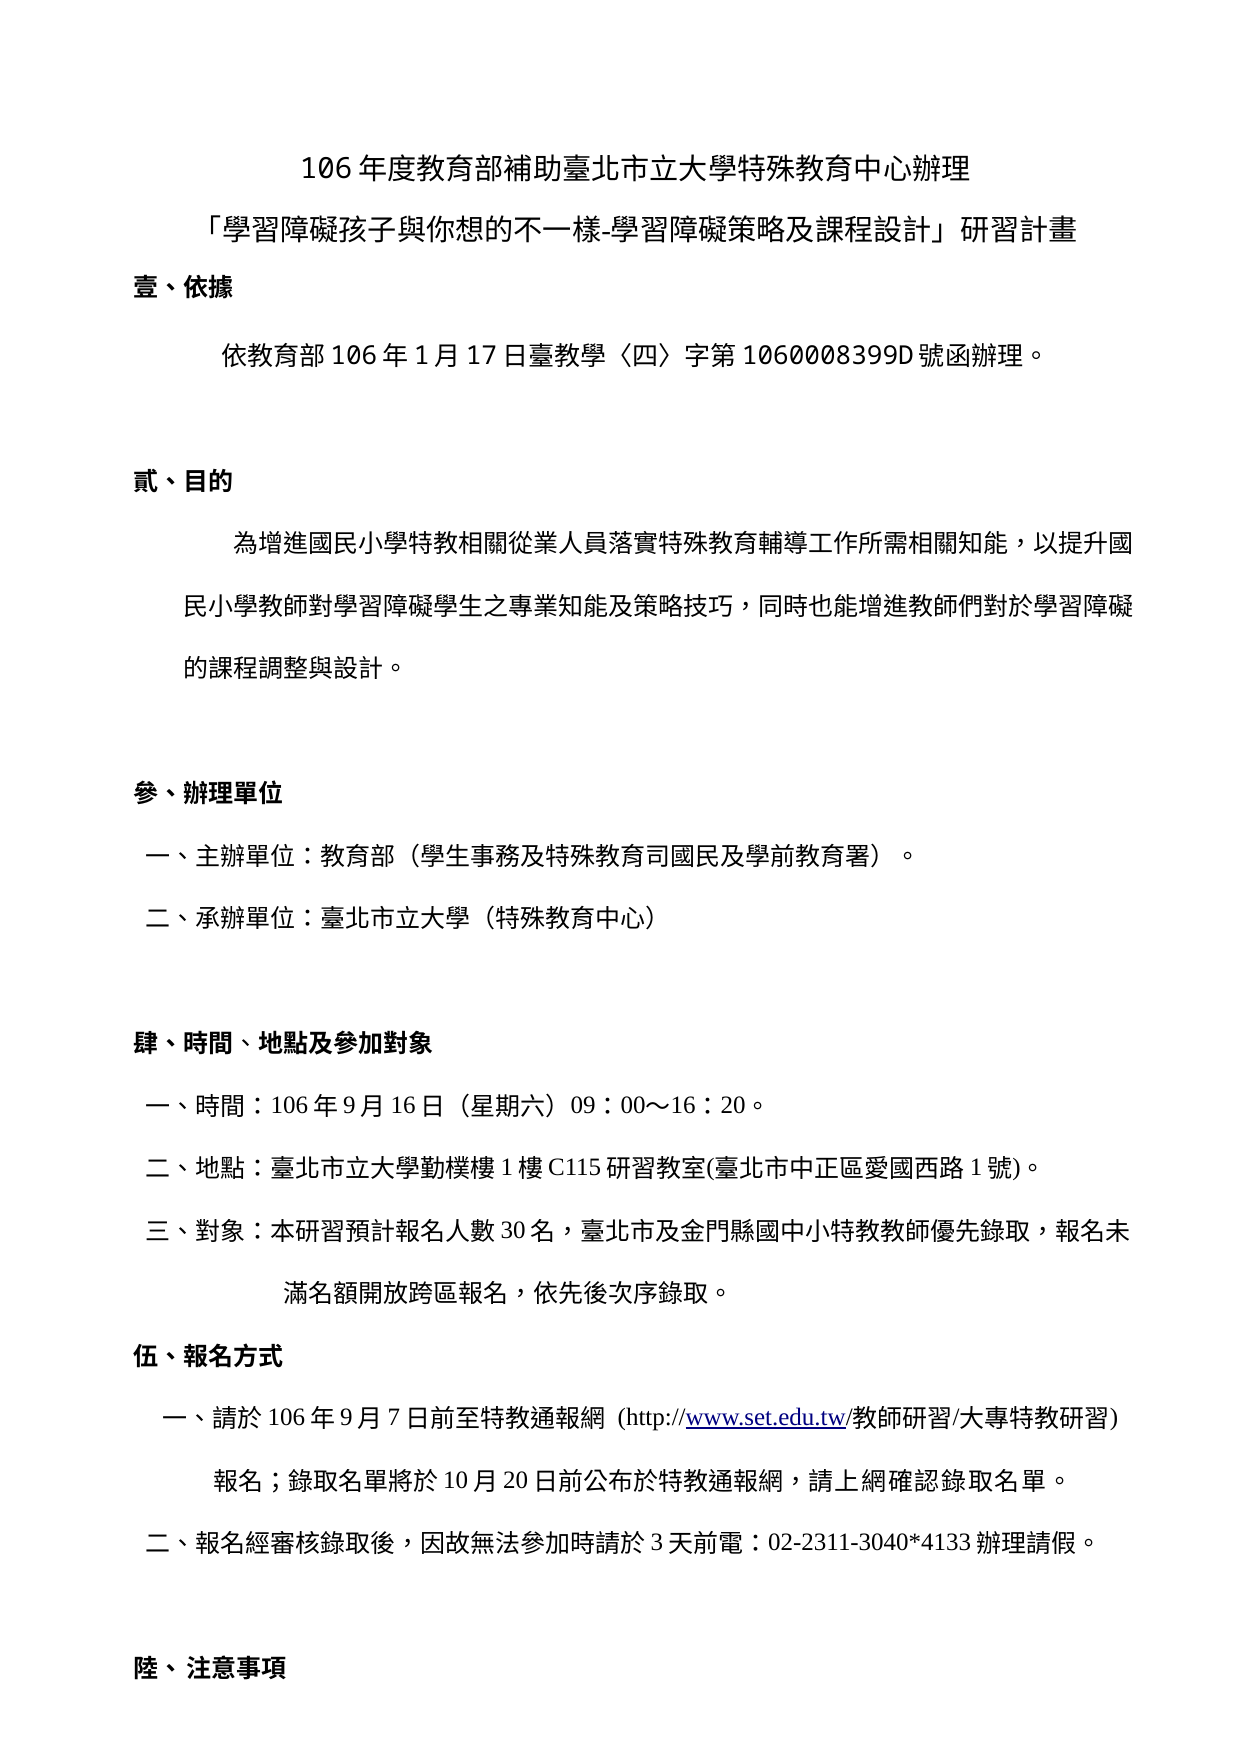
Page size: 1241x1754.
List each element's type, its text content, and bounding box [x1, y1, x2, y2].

text 二、地點：臺北市立大學勤樸樓1樓C115研習教室(臺北市中正區愛國西路1號)。 [133, 1125, 1137, 1188]
text 伍、報名方式 [133, 1313, 1137, 1375]
text 一、時間：106年9月16日（星期六）09：00～16：20。 [133, 1063, 1137, 1125]
text 106年度教育部補助臺北市立大學特殊教育中心辦理 [133, 125, 1137, 188]
text 參、辦理單位 [133, 750, 1137, 813]
text 三、對象：本研習預計報名人數30名，臺北市及金門縣國中小特教教師優先錄取，報名未滿名額開放跨區報名，依先後次序錄取。 [133, 1188, 1137, 1313]
text 肆、時間、地點及參加對象 [133, 1000, 1137, 1063]
list 注意事項 [133, 1625, 1137, 1688]
text 「學習障礙孩子與你想的不一樣-學習障礙策略及課程設計」研習計畫 [133, 206, 1137, 249]
text 貳、目的 [133, 438, 1137, 500]
text 二、報名經審核錄取後，因故無法參加時請於3天前電：02-2311-3040*4133辦理請假。 [133, 1500, 1137, 1563]
text 依教育部106年1月17日臺教學〈四〉字第1060008399D號函辦理。 [133, 313, 1137, 375]
text 一、主辦單位：教育部（學生事務及特殊教育司國民及學前教育署）。 [133, 813, 1137, 875]
text 為增進國民小學特教相關從業人員落實特殊教育輔導工作所需相關知能，以提升國民小學教師對學習障礙學生之專業知能及策略技巧，同時也能增進教師們對於學習障礙的課程調整與設計。 [183, 500, 1137, 688]
text 一、請於106年9月7日前至特教通報網 (http://www.set.edu.tw/教師研習/大專特教研習)報名；錄取名單將於10月20日前公布於特教通報網，請上網確認錄取名單。 [162, 1375, 1137, 1500]
text 二、承辦單位：臺北市立大學（特殊教育中心） [133, 875, 1137, 938]
text 壹、依據 [133, 267, 1137, 304]
